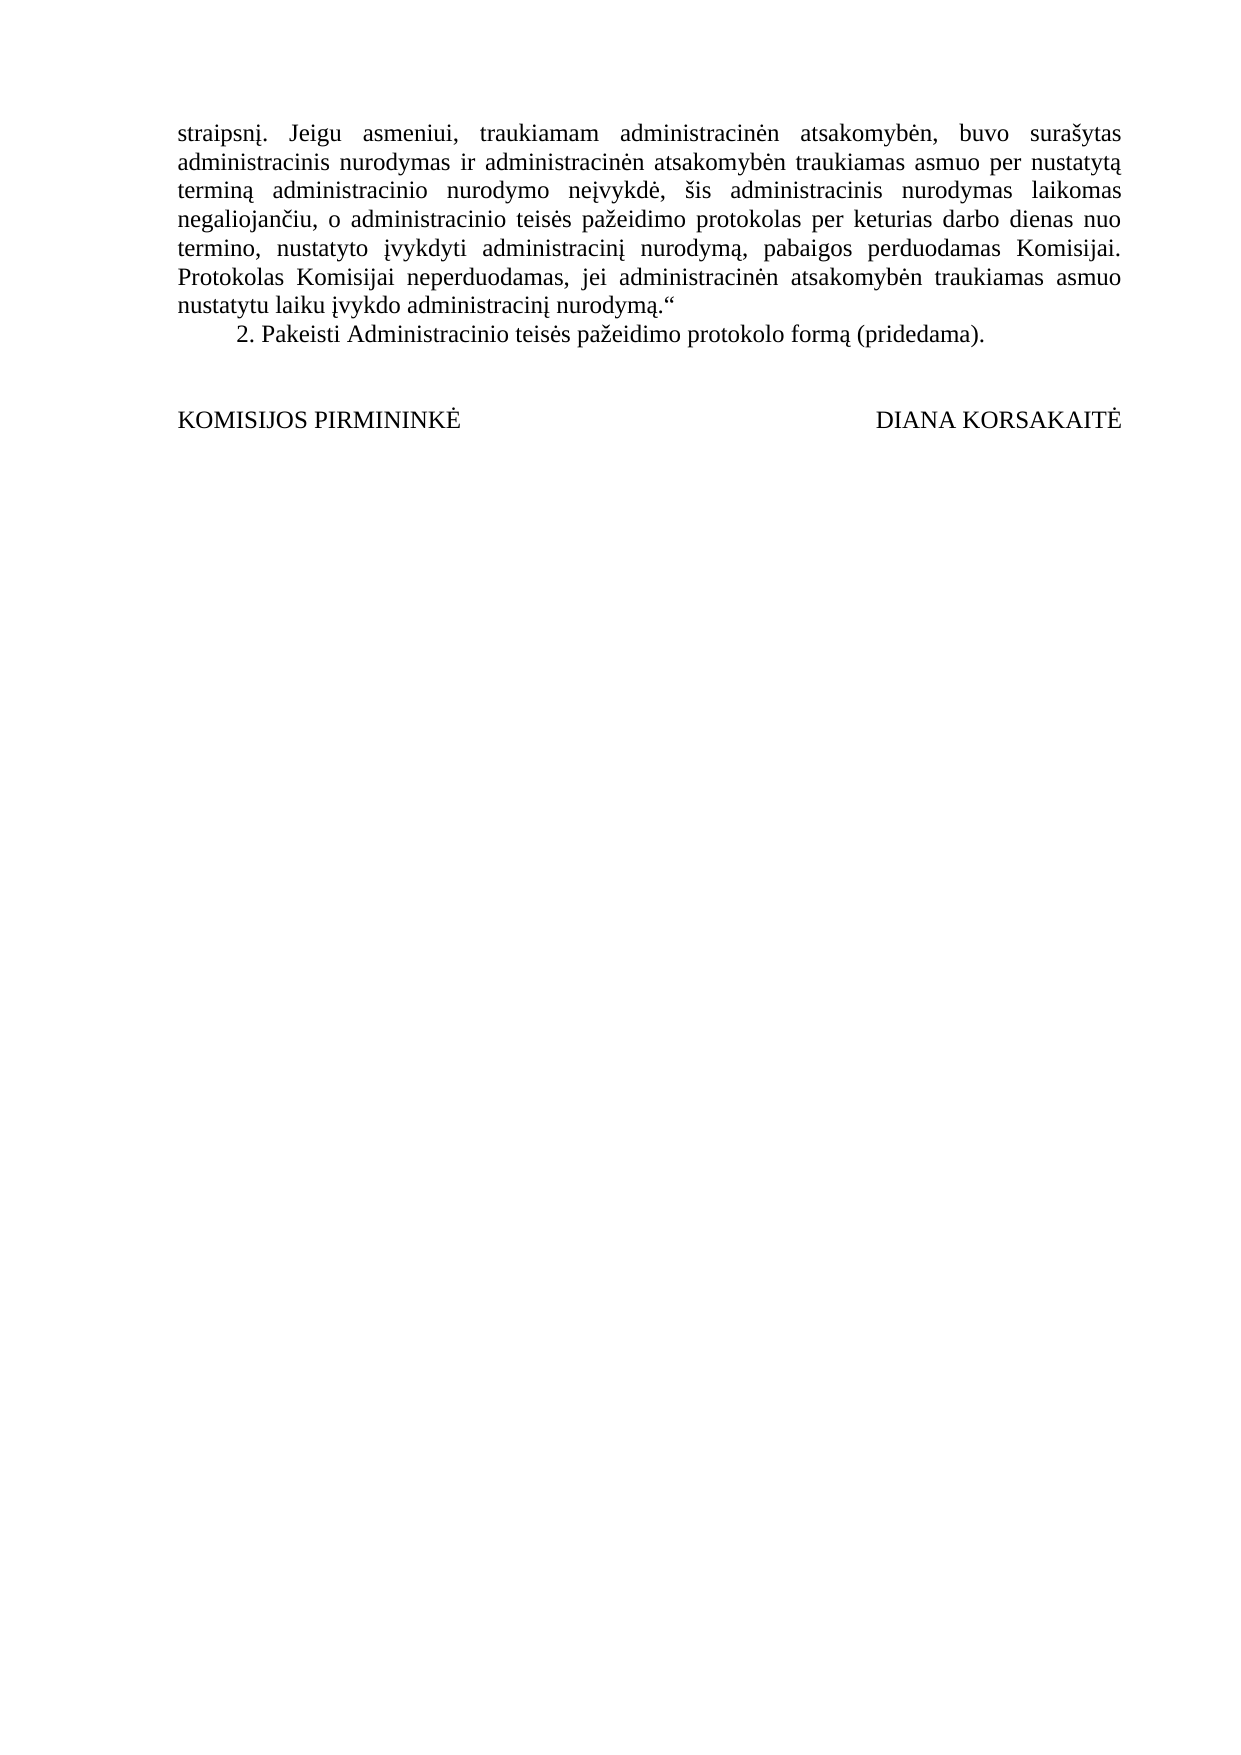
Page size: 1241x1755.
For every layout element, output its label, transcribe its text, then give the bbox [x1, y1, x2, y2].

text 2. Pakeisti Administracinio teisės pažeidimo protokolo formą (pridedama). [177, 319, 1122, 348]
text straipsnį. Jeigu asmeniui, traukiamam administracinėn atsakomybėn, buvo surašytas administracinis nurodymas ir administracinėn atsakomybėn traukiamas asmuo per nustatytą terminą administracinio nurodymo neįvykdė, šis administracinis nurodymas laikomas negaliojančiu, o administracinio teisės pažeidimo protokolas per keturias darbo dienas nuo termino, nustatyto įvykdyti administracinį nurodymą, pabaigos perduodamas Komisijai. Protokolas Komisijai neperduodamas, jei administracinėn atsakomybėn traukiamas asmuo nustatytu laiku įvykdo administracinį nurodymą.“ [177, 118, 1122, 319]
text Komisijos pirmininkė Diana Korsakaitė [177, 406, 1122, 434]
